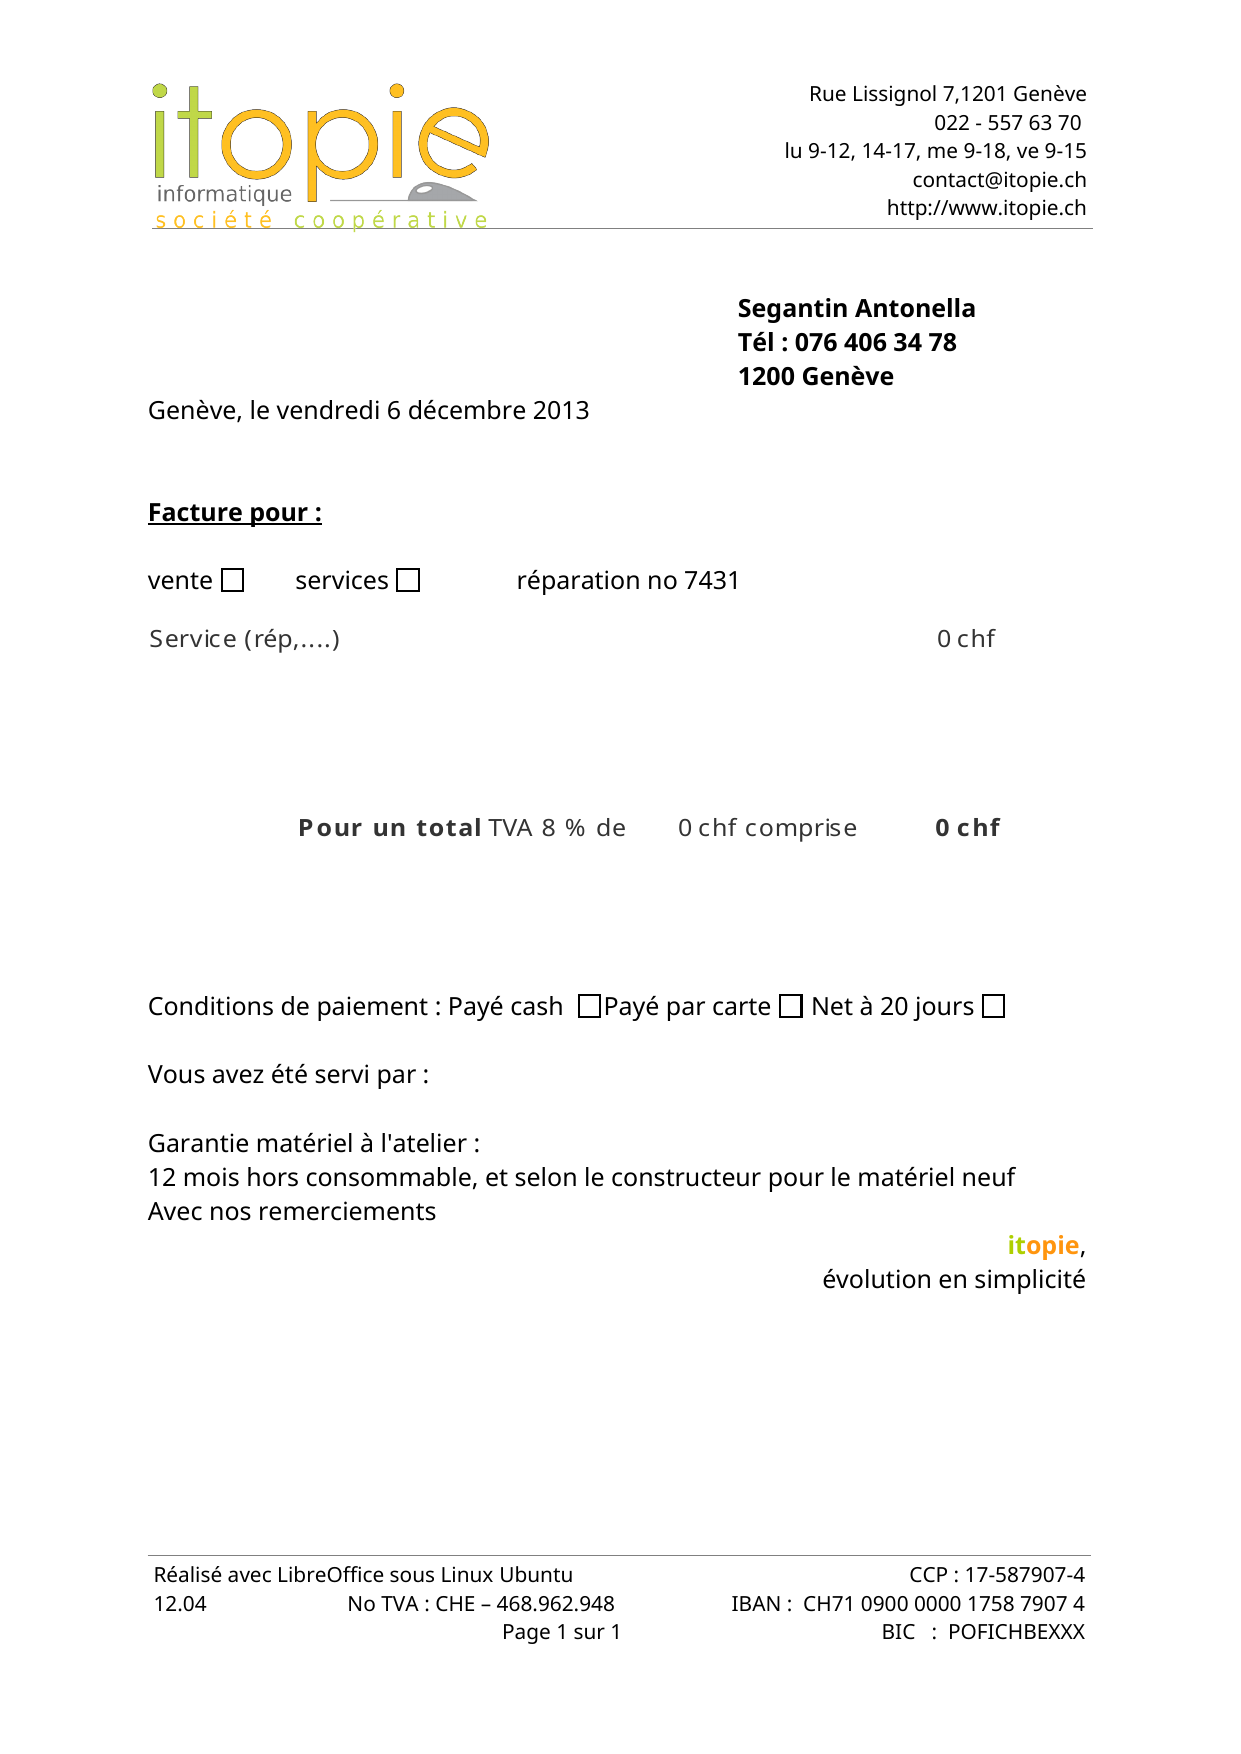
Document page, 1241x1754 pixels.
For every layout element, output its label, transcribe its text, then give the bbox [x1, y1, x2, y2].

text Tél : 076 406 34 78 [148, 324, 1093, 358]
text Avec nos remerciements [148, 1193, 1093, 1227]
text évolution en simplicité [148, 1262, 1093, 1296]
text Facture pour : [148, 495, 1093, 529]
text 1200 Genève [148, 358, 1093, 392]
text Garantie matériel à l'atelier : [148, 1125, 1093, 1159]
picture [138, 72, 500, 244]
text Genève, le vendredi 6 décembre 2013 [148, 392, 1093, 427]
text Segantin Antonella [148, 290, 1093, 324]
text vente services réparation no 7431 [148, 563, 1093, 597]
text Vous avez été servi par : [148, 1057, 1093, 1091]
text itopie, [148, 1227, 1093, 1262]
text Conditions de paiement : Payé cash Payé par carte Net à 20 jours [148, 989, 1093, 1023]
text 12 mois hors consommable, et selon le constructeur pour le matériel neuf [148, 1159, 1093, 1193]
